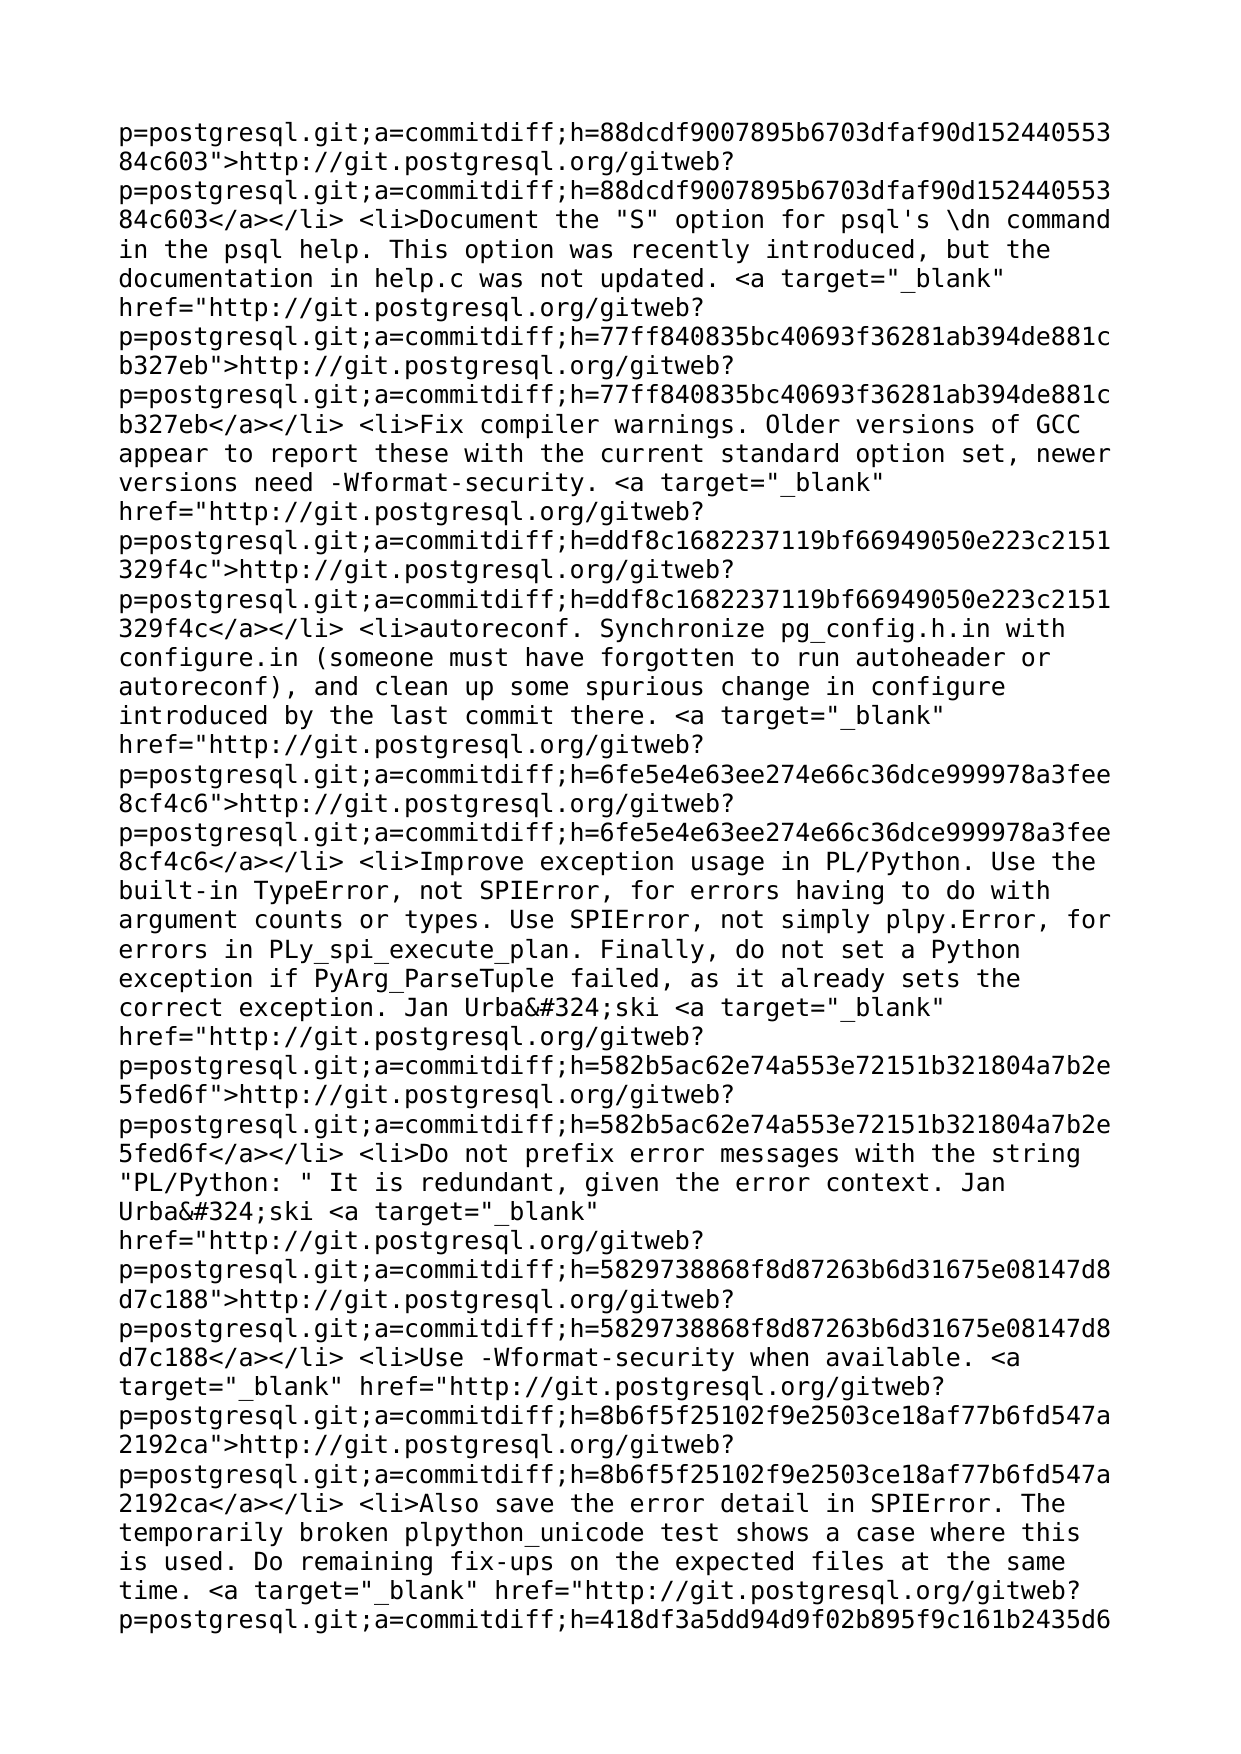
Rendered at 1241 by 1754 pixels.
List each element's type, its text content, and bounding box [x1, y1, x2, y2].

text p=postgresql.git;a=commitdiff;h=88dcdf9007895b6703dfaf90d15244055384c603">http://git.postgresql.org/gitweb?p=postgresql.git;a=commitdiff;h=88dcdf9007895b6703dfaf90d15244055384c603</a></li> <li>Document the "S" option for psql's \dn command in the psql help. This option was recently introduced, but the documentation in help.c was not updated. <a target="_blank" href="http://git.postgresql.org/gitweb?p=postgresql.git;a=commitdiff;h=77ff840835bc40693f36281ab394de881cb327eb">http://git.postgresql.org/gitweb?p=postgresql.git;a=commitdiff;h=77ff840835bc40693f36281ab394de881cb327eb</a></li> <li>Fix compiler warnings. Older versions of GCC appear to report these with the current standard option set, newer versions need -Wformat-security. <a target="_blank" href="http://git.postgresql.org/gitweb?p=postgresql.git;a=commitdiff;h=ddf8c1682237119bf66949050e223c2151329f4c">http://git.postgresql.org/gitweb?p=postgresql.git;a=commitdiff;h=ddf8c1682237119bf66949050e223c2151329f4c</a></li> <li>autoreconf. Synchronize pg_config.h.in with configure.in (someone must have forgotten to run autoheader or autoreconf), and clean up some spurious change in configure introduced by the last commit there. <a target="_blank" href="http://git.postgresql.org/gitweb?p=postgresql.git;a=commitdiff;h=6fe5e4e63ee274e66c36dce999978a3fee8cf4c6">http://git.postgresql.org/gitweb?p=postgresql.git;a=commitdiff;h=6fe5e4e63ee274e66c36dce999978a3fee8cf4c6</a></li> <li>Improve exception usage in PL/Python. Use the built-in TypeError, not SPIError, for errors having to do with argument counts or types. Use SPIError, not simply plpy.Error, for errors in PLy_spi_execute_plan. Finally, do not set a Python exception if PyArg_ParseTuple failed, as it already sets the correct exception. Jan Urba&#324;ski <a target="_blank" href="http://git.postgresql.org/gitweb?p=postgresql.git;a=commitdiff;h=582b5ac62e74a553e72151b321804a7b2e5fed6f">http://git.postgresql.org/gitweb?p=postgresql.git;a=commitdiff;h=582b5ac62e74a553e72151b321804a7b2e5fed6f</a></li> <li>Do not prefix error messages with the string "PL/Python: " It is redundant, given the error context. Jan Urba&#324;ski <a target="_blank" href="http://git.postgresql.org/gitweb?p=postgresql.git;a=commitdiff;h=5829738868f8d87263b6d31675e08147d8d7c188">http://git.postgresql.org/gitweb?p=postgresql.git;a=commitdiff;h=5829738868f8d87263b6d31675e08147d8d7c188</a></li> <li>Use -Wformat-security when available. <a target="_blank" href="http://git.postgresql.org/gitweb?p=postgresql.git;a=commitdiff;h=8b6f5f25102f9e2503ce18af77b6fd547a2192ca">http://git.postgresql.org/gitweb?p=postgresql.git;a=commitdiff;h=8b6f5f25102f9e2503ce18af77b6fd547a2192ca</a></li> <li>Also save the error detail in SPIError. The temporarily broken plpython_unicode test shows a case where this is used. Do remaining fix-ups on the expected files at the same time. <a target="_blank" href="http://git.postgresql.org/gitweb?p=postgresql.git;a=commitdiff;h=418df3a5dd94d9f02b895f9c161b2435d6 [118, 118, 1122, 1635]
